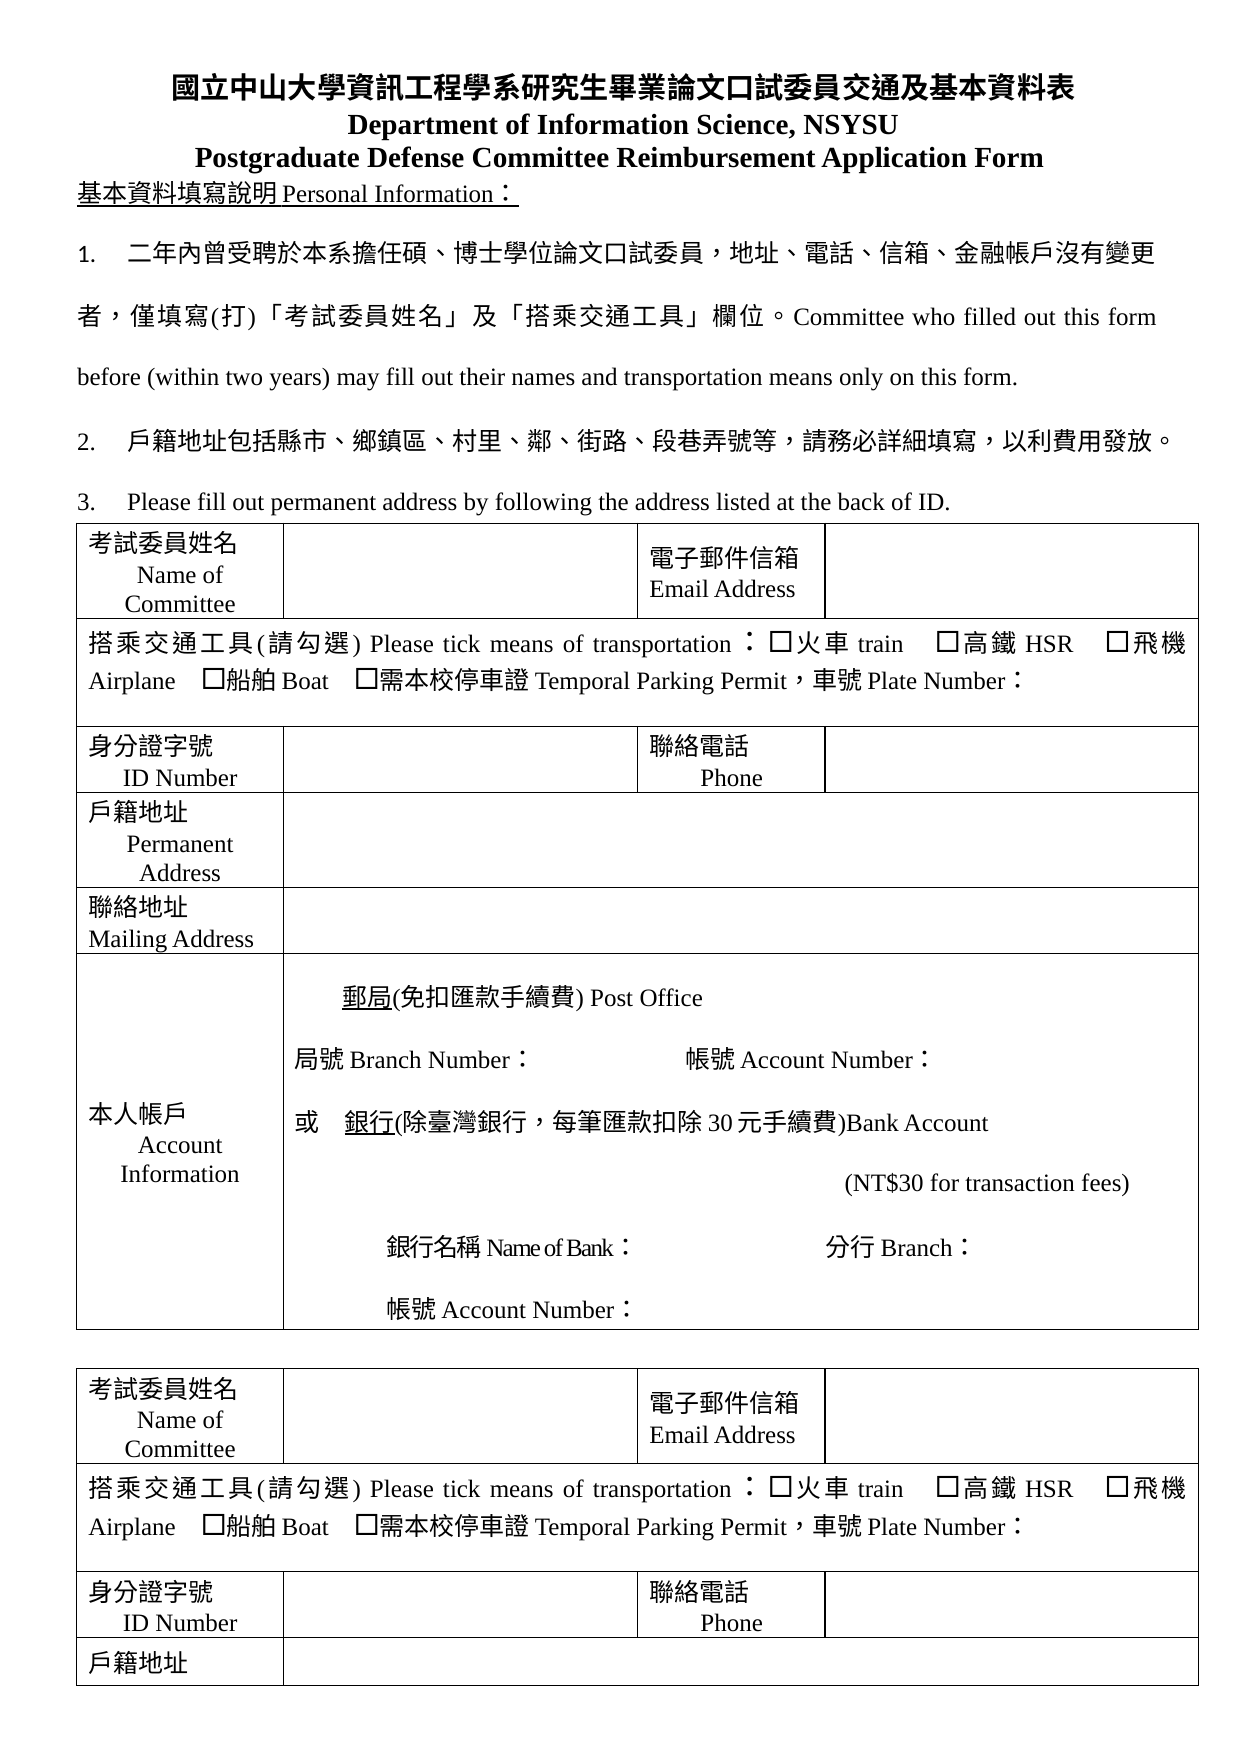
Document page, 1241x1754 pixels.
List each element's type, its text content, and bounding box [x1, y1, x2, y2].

table_cell [826, 1572, 1198, 1637]
table_cell 聯絡地址 Mailing Address [77, 888, 283, 953]
table_cell [284, 1572, 637, 1637]
table_header [826, 1369, 1198, 1463]
table_cell 戶籍地址 Permanent Address [77, 793, 283, 887]
table_header [826, 524, 1198, 617]
table_cell [826, 727, 1198, 792]
table_cell 搭乘交通工具(請勾選) Please tick means of transportation：火車train 高鐵HSR 飛機Airplane 船舶Boat 需本校停車證Temporal Parking Permit，車號Plate Number： [77, 619, 1198, 726]
table_cell 郵局(免扣匯款手續費) Post Office 局號Branch Number： 帳號Account Number： 或 銀行(除臺灣銀行，每筆匯款扣除30元手續費)Bank Account (NT$30 for transaction fees) 銀行名稱Name of Bank： 分行Branch： 帳號Account Number： [284, 954, 1198, 1329]
table_cell 戶籍地址 [77, 1638, 283, 1684]
text 國立中山大學資訊工程學系研究生畢業論文口試委員交通及基本資料表 [77, 64, 1169, 107]
table_cell [284, 888, 1198, 953]
list 二年內曾受聘於本系擔任碩、博士學位論文口試委員，地址、電話、信箱、金融帳戶沒有變更者，僅填寫(打)「考試委員姓名」及「搭乘交通工具」欄位。Committee who filled out this form before (within two years) may fill out their names and transportation means only on this form. [77, 210, 1157, 398]
table_header 考試委員姓名 Name of Committee [77, 524, 283, 617]
table_header 電子郵件信箱 Email Address [638, 1369, 824, 1463]
table_cell 聯絡電話 Phone [638, 1572, 824, 1637]
table_cell [284, 727, 637, 792]
text 基本資料填寫說明Personal Information： [77, 174, 1169, 210]
table_header 考試委員姓名 Name of Committee [77, 1369, 283, 1463]
text Postgraduate Defense Committee Reimbursement Application Form [77, 140, 1169, 174]
table_cell [284, 1638, 1198, 1684]
table_header 電子郵件信箱 Email Address [638, 524, 824, 617]
table_cell [284, 793, 1198, 887]
table_header [284, 1369, 637, 1463]
table_header [284, 524, 637, 617]
table_cell 身分證字號 ID Number [77, 1572, 283, 1637]
table_cell 搭乘交通工具(請勾選) Please tick means of transportation：火車train 高鐵HSR 飛機Airplane 船舶Boat 需本校停車證Temporal Parking Permit，車號Plate Number： [77, 1464, 1198, 1571]
table_cell 聯絡電話 Phone [638, 727, 824, 792]
text Department of Information Science, NSYSU [77, 107, 1169, 140]
list 戶籍地址包括縣市、鄉鎮區、村里、鄰、街路、段巷弄號等，請務必詳細填寫，以利費用發放。 [77, 398, 1157, 460]
table_cell 本人帳戶 Account Information [77, 954, 283, 1329]
list Please fill out permanent address by following the address listed at the back of ID. [77, 460, 1157, 523]
table_cell 身分證字號 ID Number [77, 727, 283, 792]
